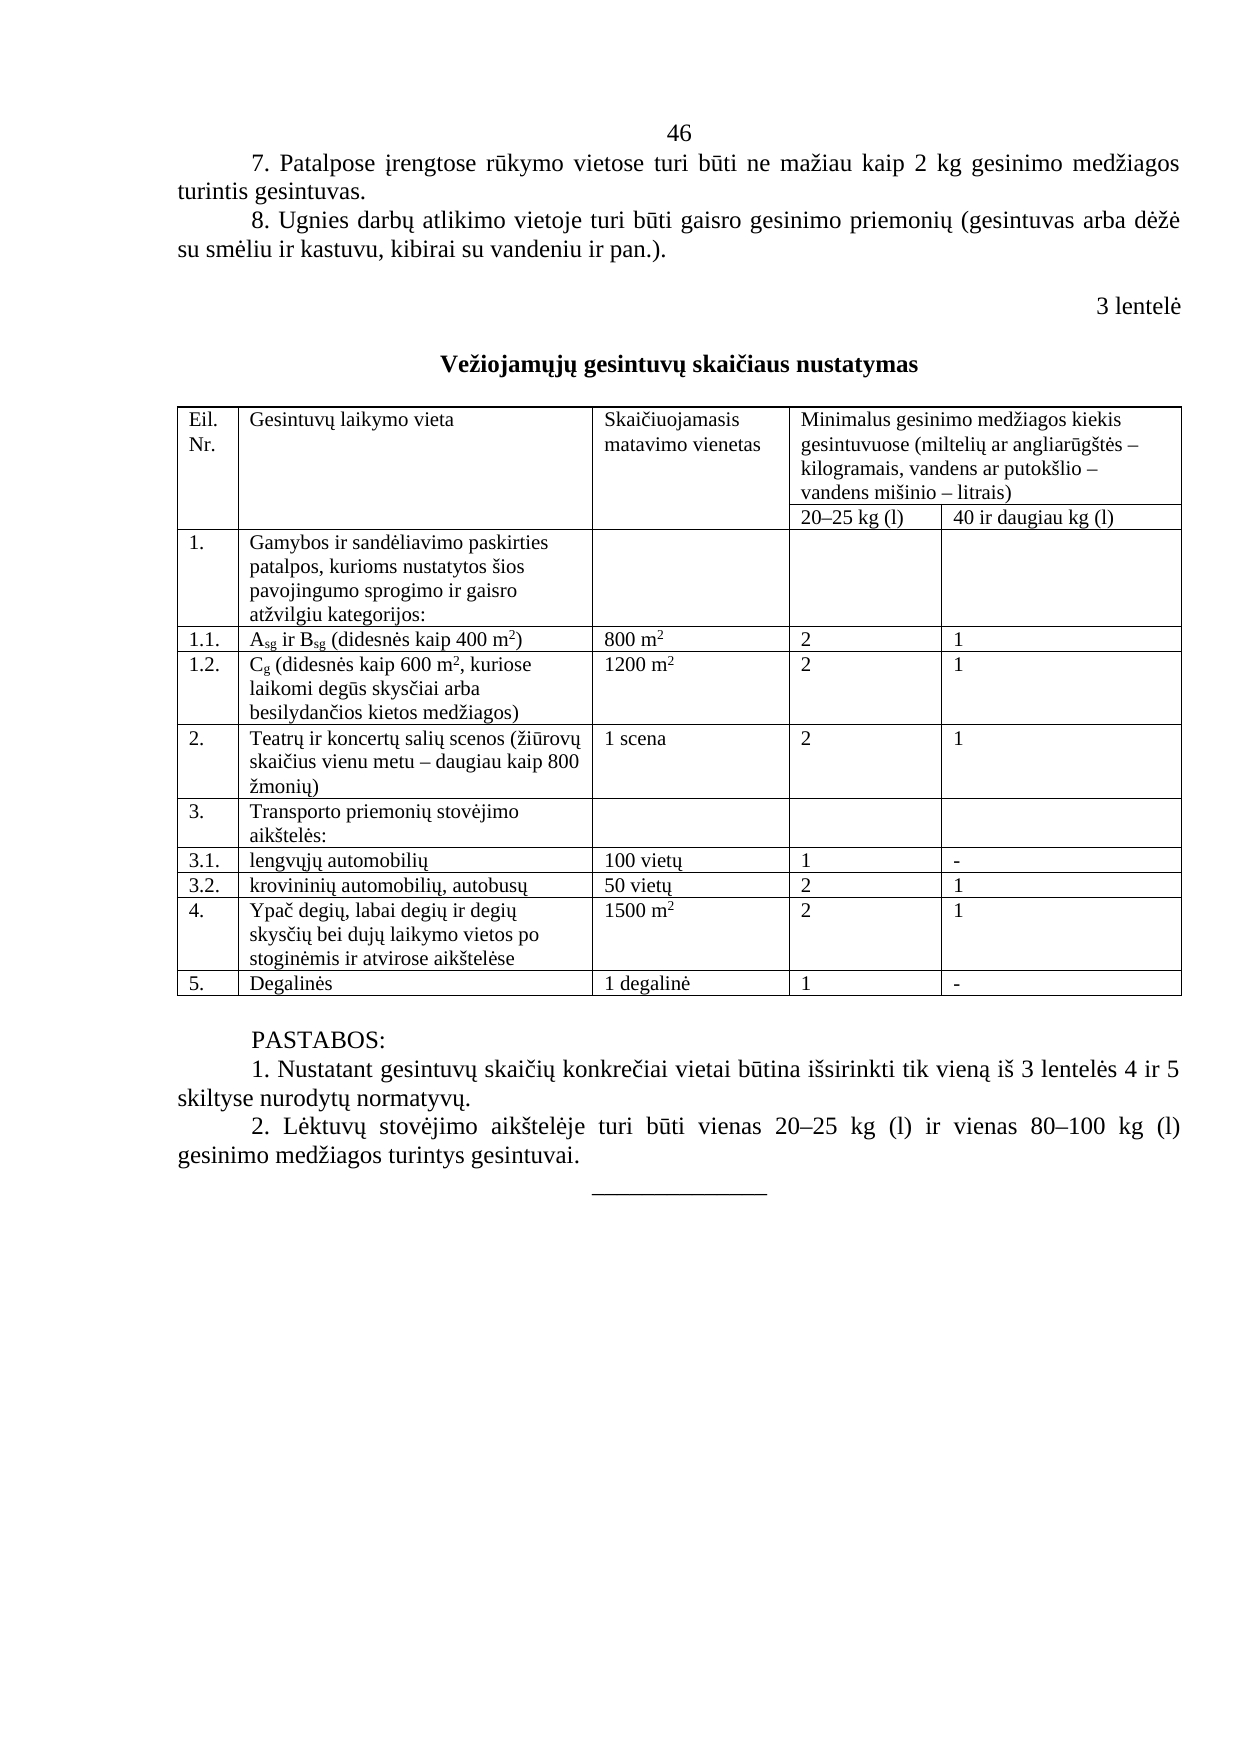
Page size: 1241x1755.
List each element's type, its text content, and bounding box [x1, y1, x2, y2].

table_cell [942, 530, 1181, 626]
table_cell [593, 799, 789, 847]
table_cell 2 [790, 627, 941, 651]
table_cell Gamybos ir sandėliavimo paskirties patalpos, kurioms nustatytos šios pavojingumo sprogimo ir gaisro atžvilgiu kategorijos: [239, 530, 592, 626]
table_cell lengvųjų automobilių [239, 848, 592, 872]
table_cell 3. [178, 799, 238, 847]
table_cell 1 [942, 898, 1181, 970]
table_cell 1 degalinė [593, 971, 789, 995]
text ______________ [177, 1169, 1181, 1198]
table_cell [593, 530, 789, 626]
table_cell 20–25 kg (l) [790, 505, 941, 529]
text Vežiojamųjų gesintuvų skaičiaus nustatymas [177, 349, 1181, 378]
table_cell 1 [790, 971, 941, 995]
table_cell 2 [790, 898, 941, 970]
text 1. Nustatant gesintuvų skaičių konkrečiai vietai būtina išsirinkti tik vieną iš 3 lentelės 4 ir 5 skiltyse nurodytų normatyvų. [177, 1054, 1181, 1111]
table_cell 1 [942, 652, 1181, 724]
table_cell Asg ir Bsg (didesnės kaip 400 m2) [239, 627, 592, 651]
table_cell 4. [178, 898, 238, 970]
table_cell 1500 m2 [593, 898, 789, 970]
table_cell 100 vietų [593, 848, 789, 872]
table_cell Transporto priemonių stovėjimo aikštelės: [239, 799, 592, 847]
table_cell Degalinės [239, 971, 592, 995]
table_cell krovininių automobilių, autobusų [239, 873, 592, 897]
table_cell 1 [942, 627, 1181, 651]
table_cell 1. [178, 530, 238, 626]
text 2. Lėktuvų stovėjimo aikštelėje turi būti vienas 20–25 kg (l) ir vienas 80–100 kg (l) gesinimo medžiagos turintys gesintuvai. [177, 1111, 1181, 1169]
table_cell 2 [790, 725, 941, 798]
table_header Skaičiuojamasis matavimo vienetas [593, 408, 789, 529]
table_cell 1 [942, 873, 1181, 897]
table_cell 1 [942, 725, 1181, 798]
table_cell 1.1. [178, 627, 238, 651]
table_cell 1 scena [593, 725, 789, 798]
table_cell 50 vietų [593, 873, 789, 897]
table_cell 800 m2 [593, 627, 789, 651]
table_cell [790, 530, 941, 626]
text 8. Ugnies darbų atlikimo vietoje turi būti gaisro gesinimo priemonių (gesintuvas arba dėžė su smėliu ir kastuvu, kibirai su vandeniu ir pan.). [177, 205, 1181, 263]
table_header Minimalus gesinimo medžiagos kiekis gesintuvuose (miltelių ar angliarūgštės – kilogramais, vandens ar putokšlio – vandens mišinio – litrais) [790, 408, 1181, 504]
table_cell 2 [790, 873, 941, 897]
table_cell 5. [178, 971, 238, 995]
table_cell - [942, 971, 1181, 995]
table_cell Cg (didesnės kaip 600 m2, kuriose laikomi degūs skysčiai arba besilydančios kietos medžiagos) [239, 652, 592, 724]
table_cell 2 [790, 652, 941, 724]
table_cell 1.2. [178, 652, 238, 724]
table_cell [790, 799, 941, 847]
table_header Eil. Nr. [178, 408, 238, 529]
table_cell Teatrų ir koncertų salių scenos (žiūrovų skaičius vienu metu – daugiau kaip 800 žmonių) [239, 725, 592, 798]
table_cell 2. [178, 725, 238, 798]
text 7. Patalpose įrengtose rūkymo vietose turi būti ne mažiau kaip 2 kg gesinimo medžiagos turintis gesintuvas. [177, 148, 1181, 205]
table_cell 1 [790, 848, 941, 872]
table_cell 1200 m2 [593, 652, 789, 724]
table_header Gesintuvų laikymo vieta [239, 408, 592, 529]
text PASTABOS: [177, 1025, 1181, 1054]
table_cell [942, 799, 1181, 847]
text 3 lentelė [177, 291, 1181, 320]
table_cell 3.2. [178, 873, 238, 897]
table_cell Ypač degių, labai degių ir degių skysčių bei dujų laikymo vietos po stoginėmis ir atvirose aikštelėse [239, 898, 592, 970]
table_cell 40 ir daugiau kg (l) [942, 505, 1181, 529]
table_cell 3.1. [178, 848, 238, 872]
table_cell - [942, 848, 1181, 872]
